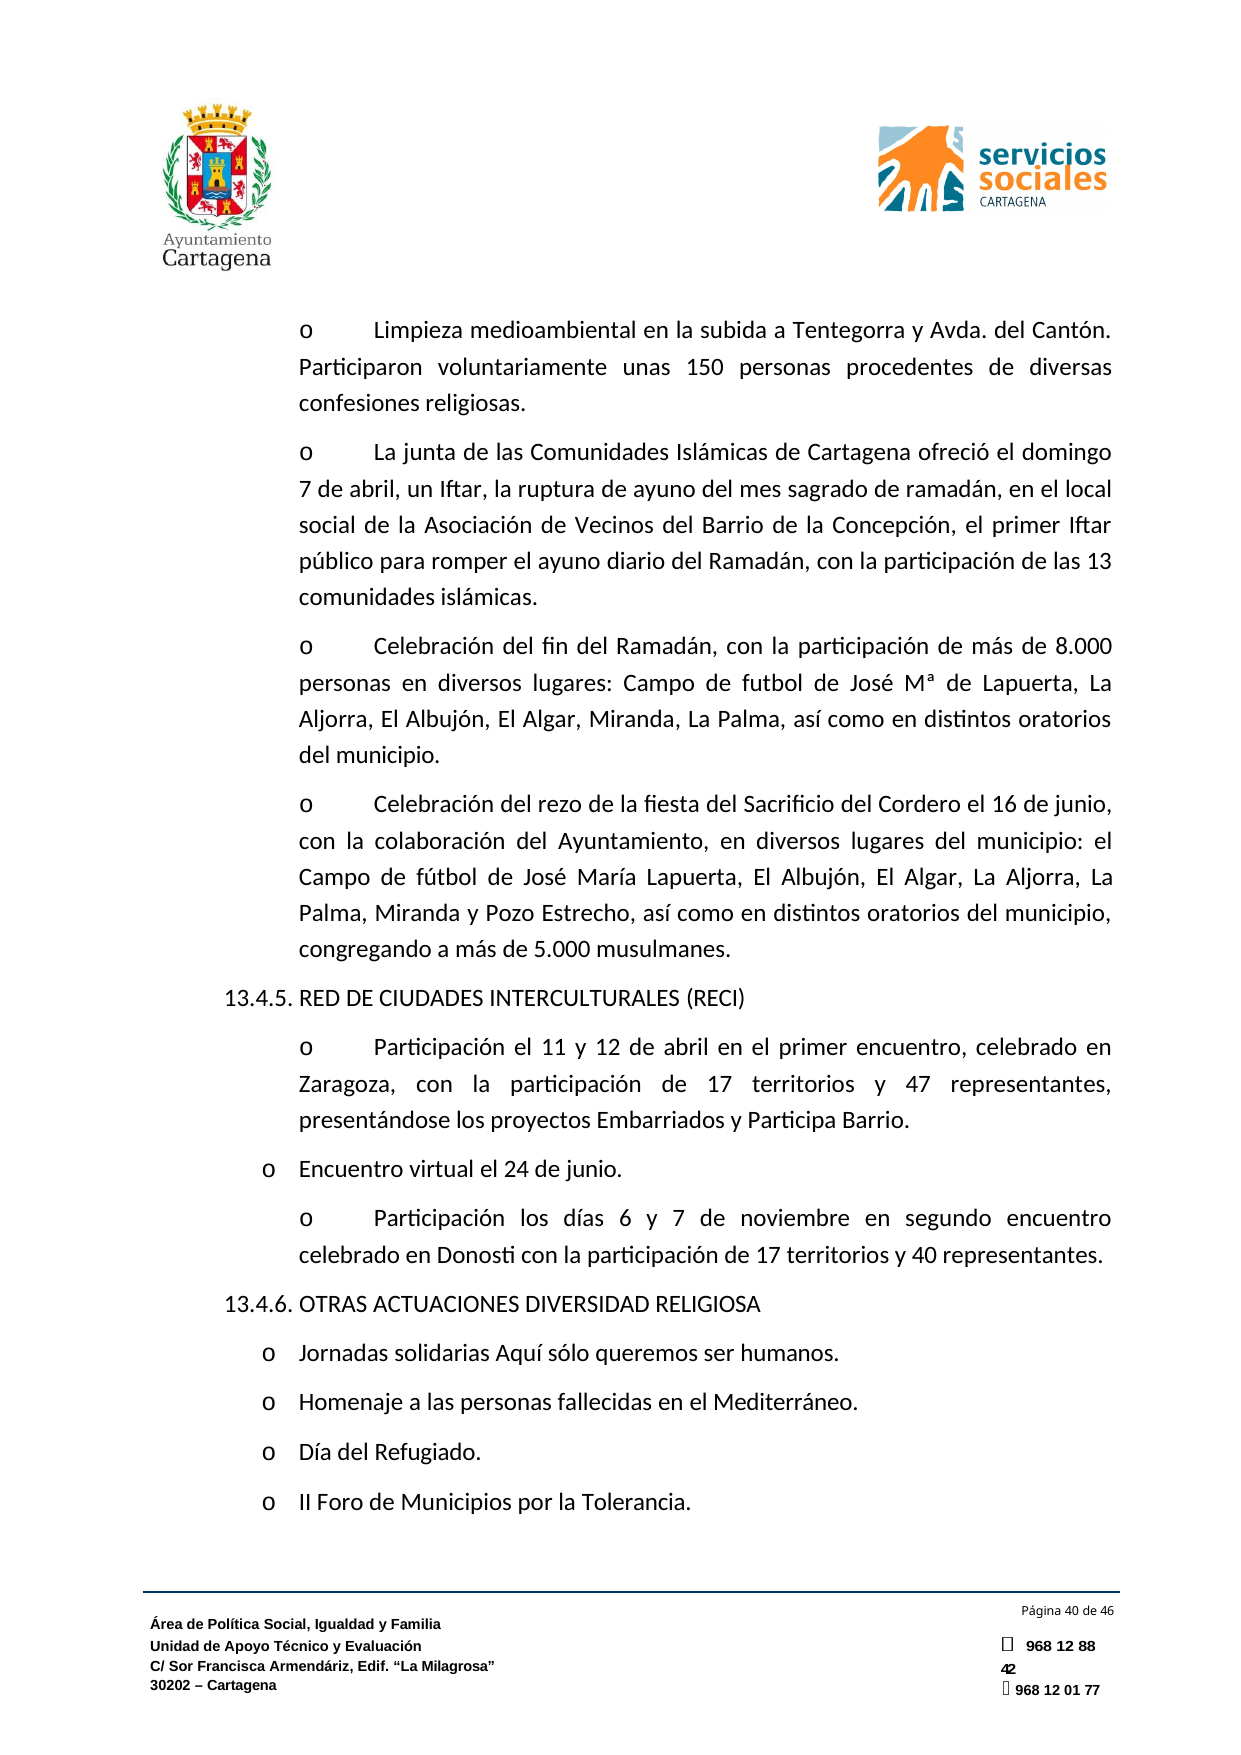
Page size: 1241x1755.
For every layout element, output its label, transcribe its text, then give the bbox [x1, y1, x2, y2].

list Encuentro virtual el 24 de junio. [261, 1153, 1123, 1185]
list La junta de las Comunidades Islámicas de Cartagena ofreció el domingo 7 de abril, un Iftar, la ruptura de ayuno del mes sagrado de ramadán, en el local social de la Asociación de Vecinos del Barrio de la Concepción, el primer Iftar público para romper el ayuno diario del Ramadán, con la participación de las 13 comunidades islámicas. [299, 436, 1113, 611]
list Celebración del rezo de la fiesta del Sacrificio del Cordero el 16 de junio, con la colaboración del Ayuntamiento, en diversos lugares del municipio: el Campo de fútbol de José María Lapuerta, El Albujón, El Algar, La Aljorra, La Palma, Miranda y Pozo Estrecho, así como en distintos oratorios del municipio, congregando a más de 5.000 musulmanes. [299, 788, 1113, 963]
list Celebración del fin del Ramadán, con la participación de más de 8.000 personas en diversos lugares: Campo de futbol de José Mª de Lapuerta, La Aljorra, El Albujón, El Algar, Miranda, La Palma, así como en distintos oratorios del municipio. [299, 630, 1113, 770]
list II Foro de Municipios por la Tolerancia. [261, 1486, 1123, 1517]
list Participación los días 6 y 7 de noviembre en segundo encuentro celebrado en Donosti con la participación de 17 territorios y 40 representantes. [299, 1202, 1113, 1269]
list Homenaje a las personas fallecidas en el Mediterráneo. [261, 1386, 1123, 1418]
list Día del Refugiado. [261, 1436, 1123, 1468]
list Participación el 11 y 12 de abril en el primer encuentro, celebrado en Zaragoza, con la participación de 17 territorios y 47 representantes, presentándose los proyectos Embarriados y Participa Barrio. [299, 1031, 1113, 1134]
list Limpieza medioambiental en la subida a Tentegorra y Avda. del Cantón. Participaron voluntariamente unas 150 personas procedentes de diversas confesiones religiosas. [299, 314, 1113, 417]
list Jornadas solidarias Aquí sólo queremos ser humanos. [261, 1337, 1123, 1369]
list OTRAS ACTUACIONES DIVERSIDAD RELIGIOSA [224, 1288, 1123, 1318]
list RED DE CIUDADES INTERCULTURALES (RECI) [224, 982, 1123, 1013]
